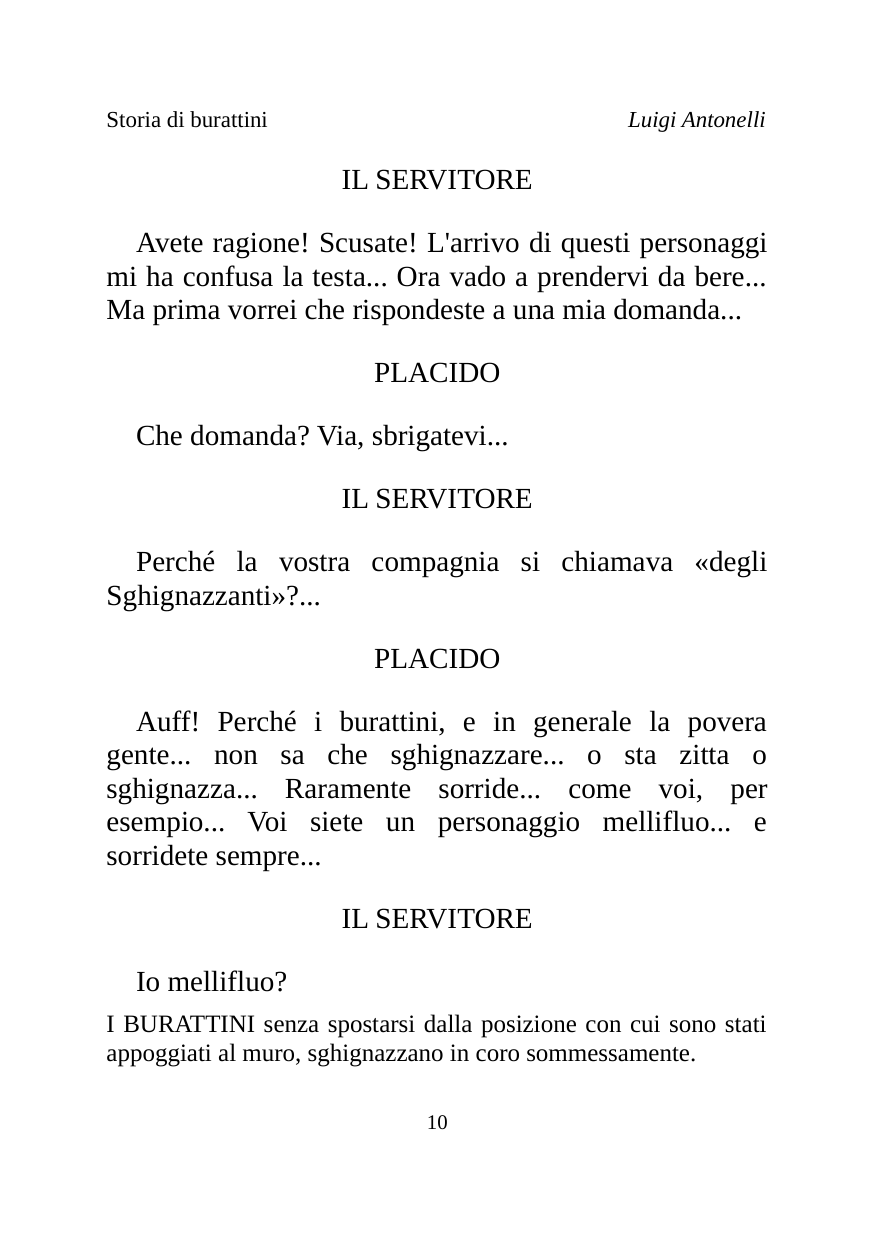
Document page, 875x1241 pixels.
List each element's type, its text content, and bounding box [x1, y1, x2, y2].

text Io mellifluo? [106, 964, 768, 998]
text Perché la vostra compagnia si chiamava «degli Sghignazzanti»?... [106, 544, 768, 611]
text PLACIDO [106, 355, 768, 389]
text PLACIDO [106, 641, 768, 674]
text IL SERVITORE [106, 901, 768, 934]
text IL SERVITORE [106, 481, 768, 515]
text Che domanda? Via, sbrigatevi... [106, 418, 768, 452]
text Avete ragione! Scusate! L'arrivo di questi personaggi mi ha confusa la testa... Ora vado a prendervi da bere... Ma prima vorrei che rispondeste a una mia domanda... [106, 225, 768, 326]
text I BURATTINI senza spostarsi dalla posizione con cui sono stati appoggiati al muro, sghignazzano in coro sommessamente. [106, 1009, 768, 1067]
text IL SERVITORE [106, 162, 768, 196]
text Auff! Perché i burattini, e in generale la povera gente... non sa che sghignazzare... o sta zitta o sghignazza... Raramente sorride... come voi, per esempio... Voi siete un personaggio mellifluo... e sorridete sempre... [106, 704, 768, 872]
